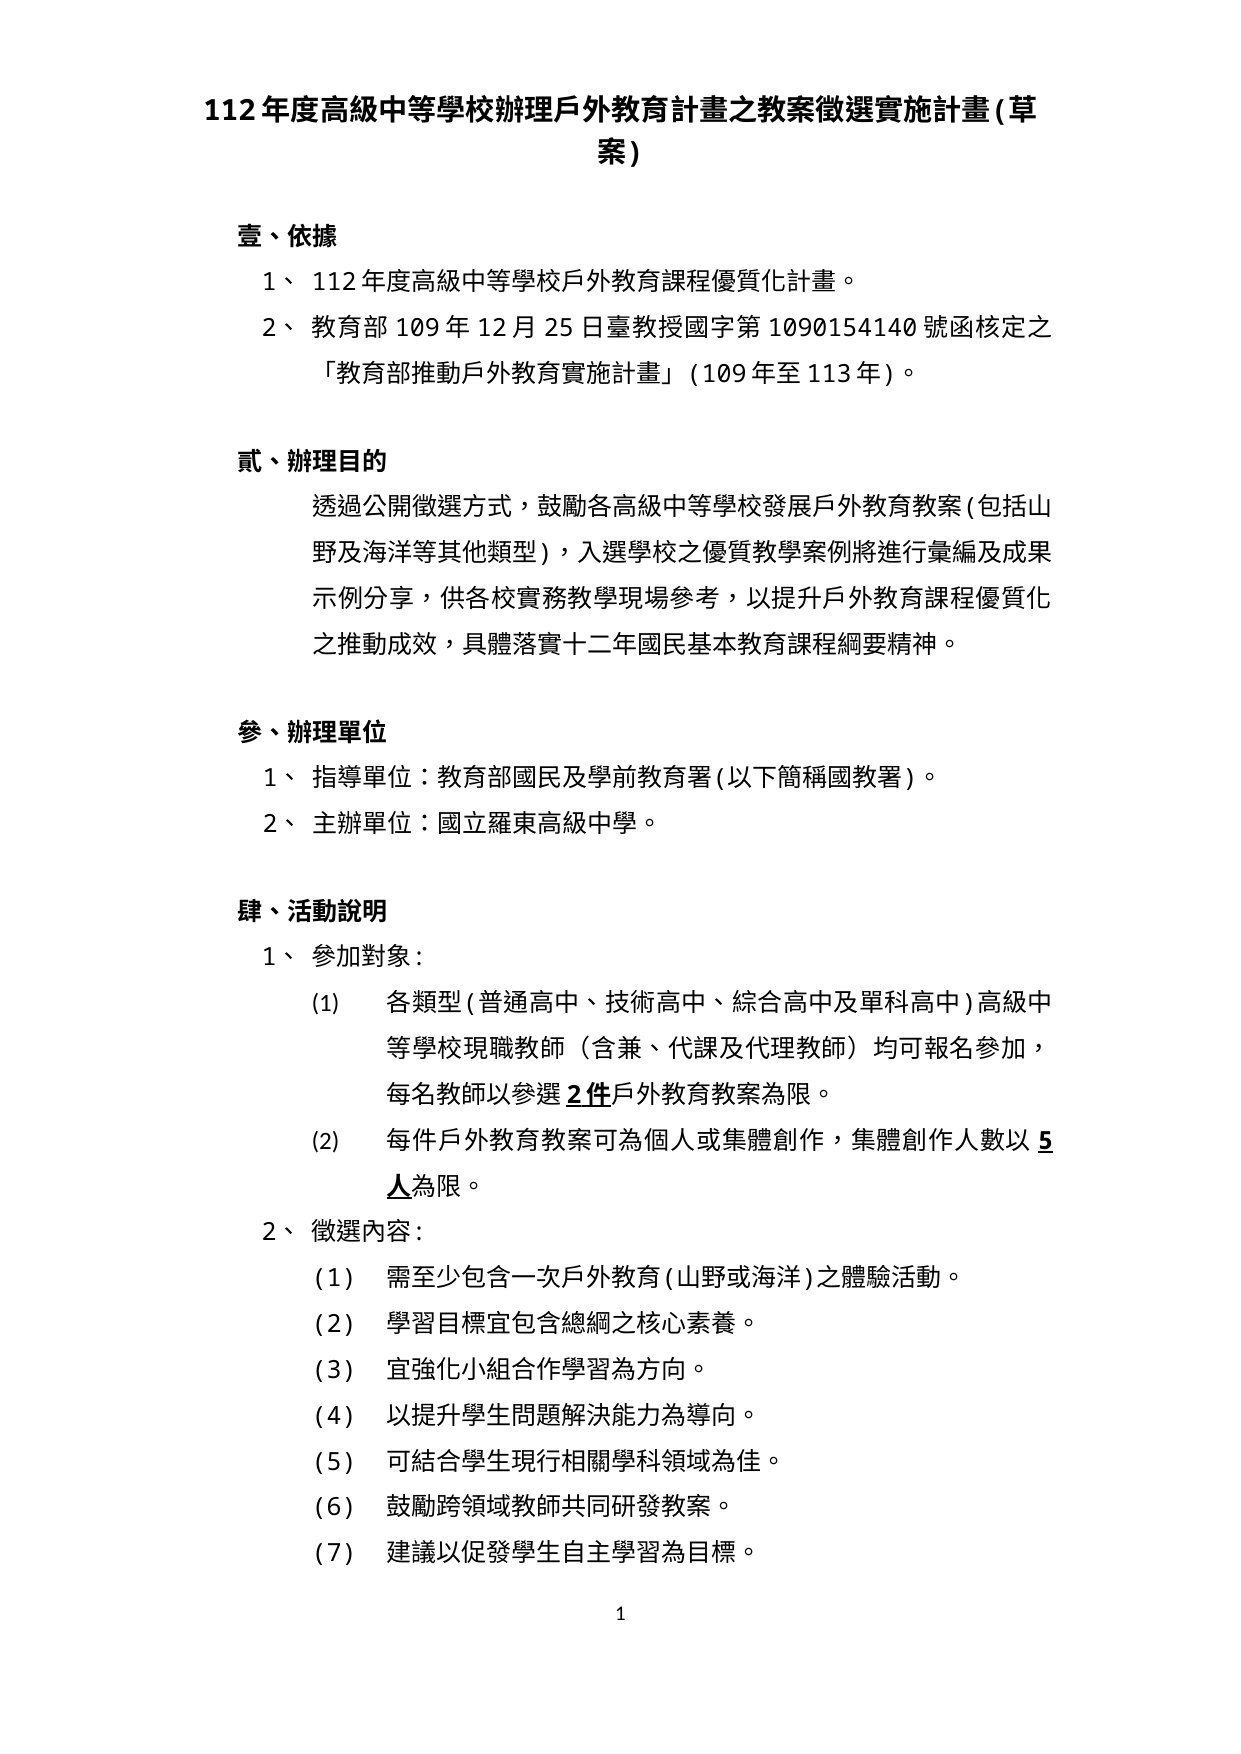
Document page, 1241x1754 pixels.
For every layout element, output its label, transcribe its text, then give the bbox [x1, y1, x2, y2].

list 主辦單位：國立羅東高級中學。 [262, 796, 1053, 842]
list 學習目標宜包含總綱之核心素養。 [311, 1296, 1053, 1342]
text 壹、依據 [237, 212, 1053, 254]
list 指導單位：教育部國民及學前教育署(以下簡稱國教署)。 [262, 750, 1053, 796]
list 參加對象: [261, 929, 1053, 975]
text 貳、辦理目的 [237, 437, 1053, 479]
list 各類型(普通高中、技術高中、綜合高中及單科高中)高級中等學校現職教師（含兼、代課及代理教師）均可報名參加，每名教師以參選2件戶外教育教案為限。 [311, 975, 1053, 1112]
text 透過公開徵選方式，鼓勵各高級中等學校發展戶外教育教案(包括山野及海洋等其他類型)，入選學校之優質教學案例將進行彙編及成果示例分享，供各校實務教學現場參考，以提升戶外教育課程優質化之推動成效，具體落實十二年國民基本教育課程綱要精神。 [312, 479, 1053, 662]
text 參、辦理單位 [237, 708, 1053, 750]
list 建議以促發學生自主學習為目標。 [311, 1525, 1053, 1571]
list 以提升學生問題解決能力為導向。 [311, 1387, 1053, 1433]
text 肆、活動說明 [237, 887, 1053, 929]
text 112年度高級中等學校辦理戶外教育計畫之教案徵選實施計畫(草案) [187, 87, 1053, 171]
list 徵選內容: [261, 1204, 1053, 1250]
list 需至少包含一次戶外教育(山野或海洋)之體驗活動。 [311, 1250, 1053, 1296]
list 宜強化小組合作學習為方向。 [311, 1342, 1053, 1387]
list 112年度高級中等學校戶外教育課程優質化計畫。 [261, 254, 1053, 300]
list 教育部109年12月25日臺教授國字第1090154140號函核定之「教育部推動戶外教育實施計畫」(109年至113年)。 [261, 300, 1053, 392]
list 可結合學生現行相關學科領域為佳。 [311, 1433, 1053, 1479]
list 每件戶外教育教案可為個人或集體創作，集體創作人數以5人為限。 [311, 1112, 1053, 1204]
list 鼓勵跨領域教師共同研發教案。 [311, 1479, 1053, 1525]
